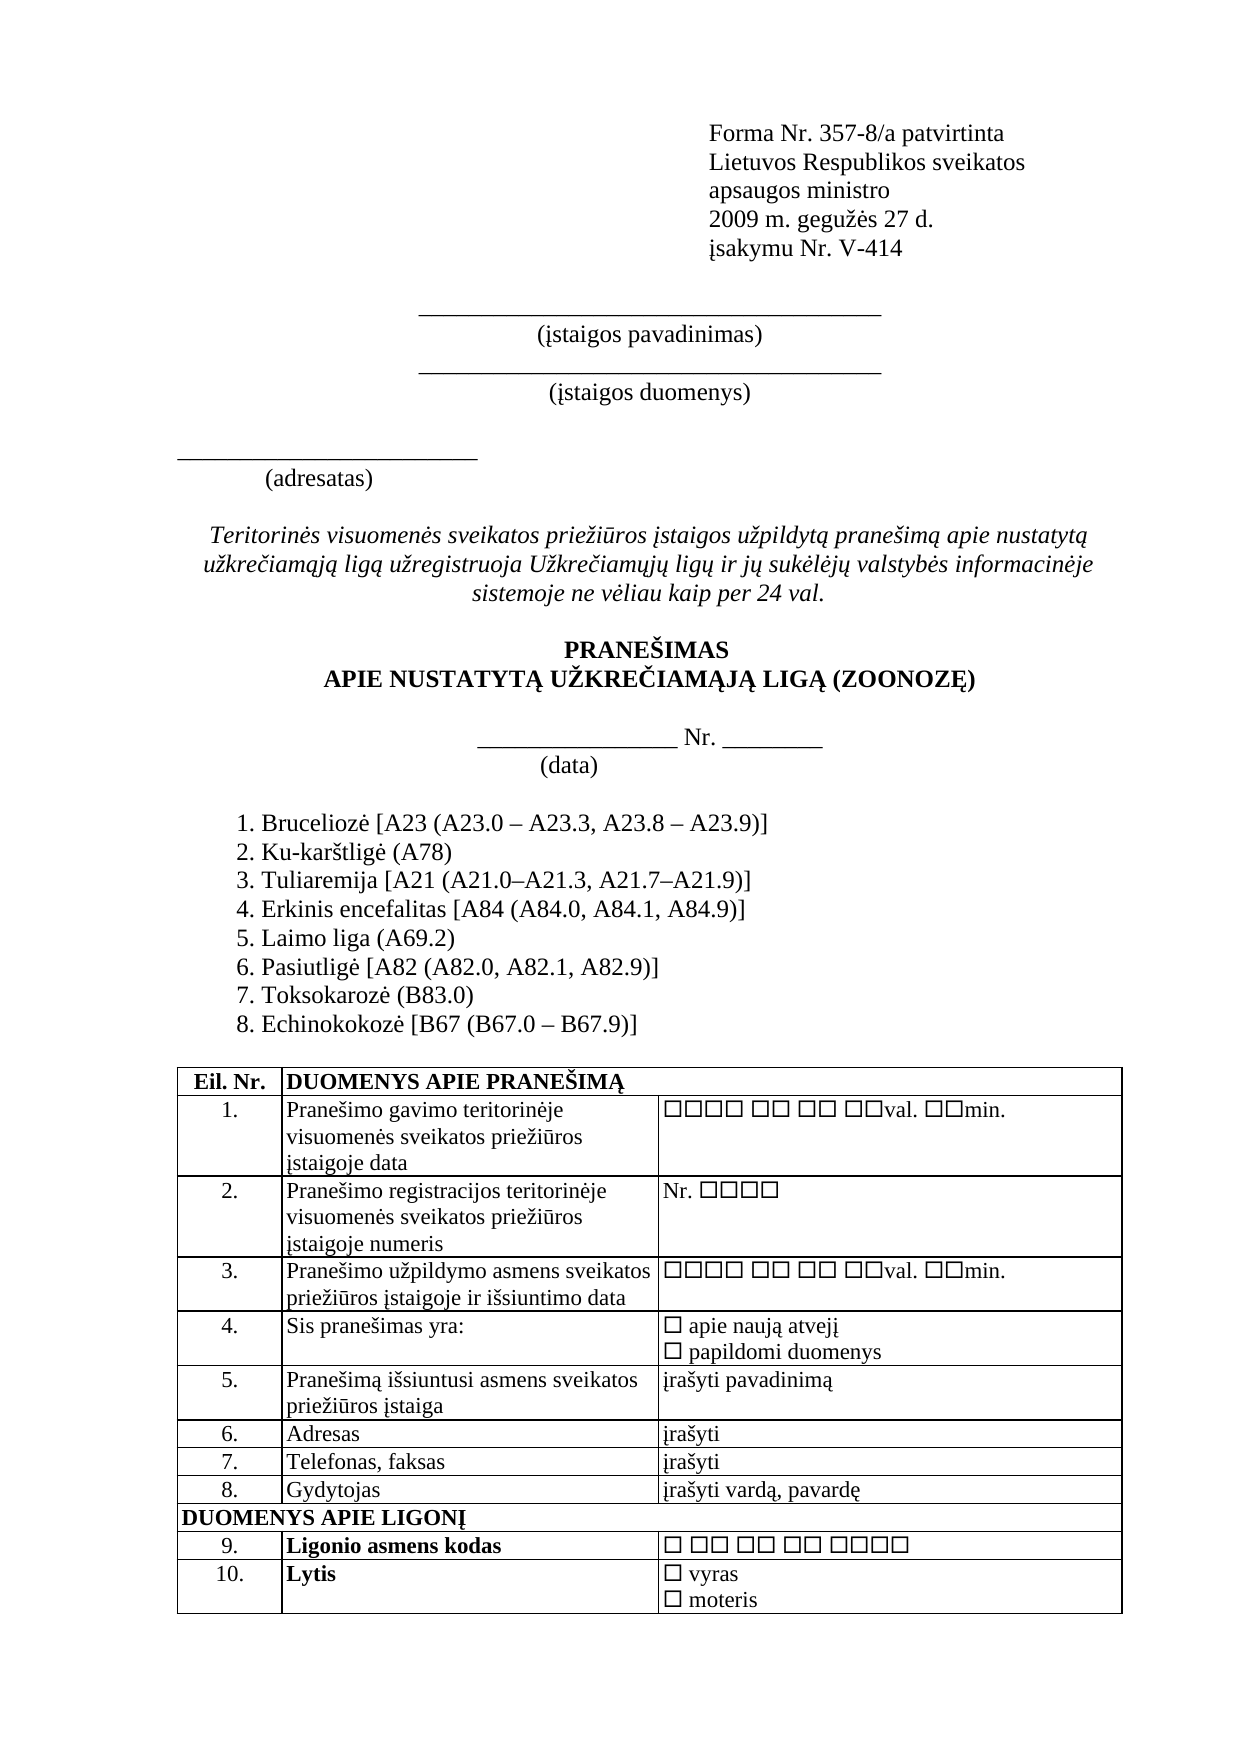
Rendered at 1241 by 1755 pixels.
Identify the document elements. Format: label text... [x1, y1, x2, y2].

table_cell 1. [178, 1096, 281, 1175]
table_cell 10. [178, 1560, 281, 1613]
table_cell     [][][][] [][] [][] [][]val.  [][] min. [659, 1258, 1121, 1310]
text PRANEŠIMAS [177, 636, 1122, 664]
table_cell 6. [178, 1421, 281, 1447]
table_cell 8. [178, 1476, 281, 1503]
table_cell 3. [178, 1258, 281, 1310]
table_cell Ligonio asmens kodas [283, 1532, 658, 1558]
table_cell Pranešimą išsiuntusi asmens sveikatos priežiūros įstaiga [283, 1366, 658, 1419]
table_cell [] vyras [] moteris [659, 1560, 1121, 1613]
text 2. Ku-karštligė (A78) [177, 837, 1122, 866]
text _____________________________________ [177, 291, 1122, 319]
text ________________________ [177, 434, 1122, 463]
table_cell įrašyti pavadinimą [659, 1366, 1121, 1419]
text (įstaigos pavadinimas) [177, 319, 1122, 348]
text ________________ Nr. ________ [177, 722, 1122, 751]
table_cell Adresas [283, 1421, 658, 1447]
text APIE NUSTATYTĄ UŽKREČIAMĄJĄ LIGĄ (ZOONOZĘ) [177, 664, 1122, 693]
text 5. Laimo liga (A69.2) [177, 923, 1122, 952]
table_cell Telefonas, faksas [283, 1448, 658, 1475]
table_cell     [][][][] [][] [][] [][]val.  [][] min. [659, 1096, 1121, 1175]
table_cell     [] [][] [][] [][] [][][][] [659, 1532, 1121, 1558]
table_header DUOMENYS APIE PRANEŠIMĄ [283, 1068, 1121, 1095]
table_cell 5. [178, 1366, 281, 1419]
table_cell Sis pranešimas yra: [283, 1312, 658, 1364]
table_cell [] apie naują atvejį [] papildomi duomenys [659, 1312, 1121, 1364]
text Lietuvos Respublikos sveikatos [177, 147, 1122, 176]
table_cell įrašyti [659, 1448, 1121, 1475]
table_cell įrašyti [659, 1421, 1121, 1447]
text 2009 m. gegužės 27 d. [177, 204, 1122, 233]
text _____________________________________ [177, 348, 1122, 377]
table_cell Pranešimo gavimo teritorinėje visuomenės sveikatos priežiūros įstaigoje data [283, 1096, 658, 1175]
table_cell 2. [178, 1177, 281, 1256]
text 1. Bruceliozė [A23 (A23.0 – A23.3, A23.8 – A23.9)] [177, 808, 1122, 837]
text 3. Tuliaremija [A21 (A21.0–A21.3, A21.7–A21.9)] [177, 866, 1122, 894]
table_cell įrašyti vardą, pavardę [659, 1476, 1121, 1503]
table_cell Nr. [][][][] [659, 1177, 1121, 1256]
table_cell Lytis [283, 1560, 658, 1613]
table_cell Pranešimo užpildymo asmens sveikatos priežiūros įstaigoje ir išsiuntimo data [283, 1258, 658, 1310]
text (įstaigos duomenys) [177, 377, 1122, 406]
text 7. Toksokarozė (B83.0) [177, 981, 1122, 1009]
text 4. Erkinis encefalitas [A84 (A84.0, A84.1, A84.9)] [177, 894, 1122, 923]
table_header Eil. Nr. [178, 1068, 281, 1095]
text įsakymu Nr. V-414 [177, 233, 1122, 262]
text (data) [540, 751, 1122, 779]
text 8. Echinokokozė [B67 (B67.0 – B67.9)] [177, 1009, 1122, 1038]
text Teritorinės visuomenės sveikatos priežiūros įstaigos užpildytą pranešimą apie nustatytą užkrečiamąją ligą užregistruoja Užkrečiamųjų ligų ir jų sukėlėjų valstybės informacinėje sistemoje ne vėliau kaip per 24 val. [177, 521, 1122, 607]
text 6. Pasiutligė [A82 (A82.0, A82.1, A82.9)] [177, 952, 1122, 981]
table_cell Pranešimo registracijos teritorinėje visuomenės sveikatos priežiūros įstaigoje numeris [283, 1177, 658, 1256]
text apsaugos ministro [177, 176, 1122, 204]
table_cell Gydytojas [283, 1476, 658, 1503]
table_cell 9. [178, 1532, 281, 1558]
text (adresatas) [177, 463, 1122, 492]
table_cell 4. [178, 1312, 281, 1364]
text Forma Nr. 357-8/a patvirtinta [709, 118, 1122, 147]
table_cell 7. [178, 1448, 281, 1475]
table_cell DUOMENYS APIE LIGONĮ [178, 1504, 1121, 1531]
